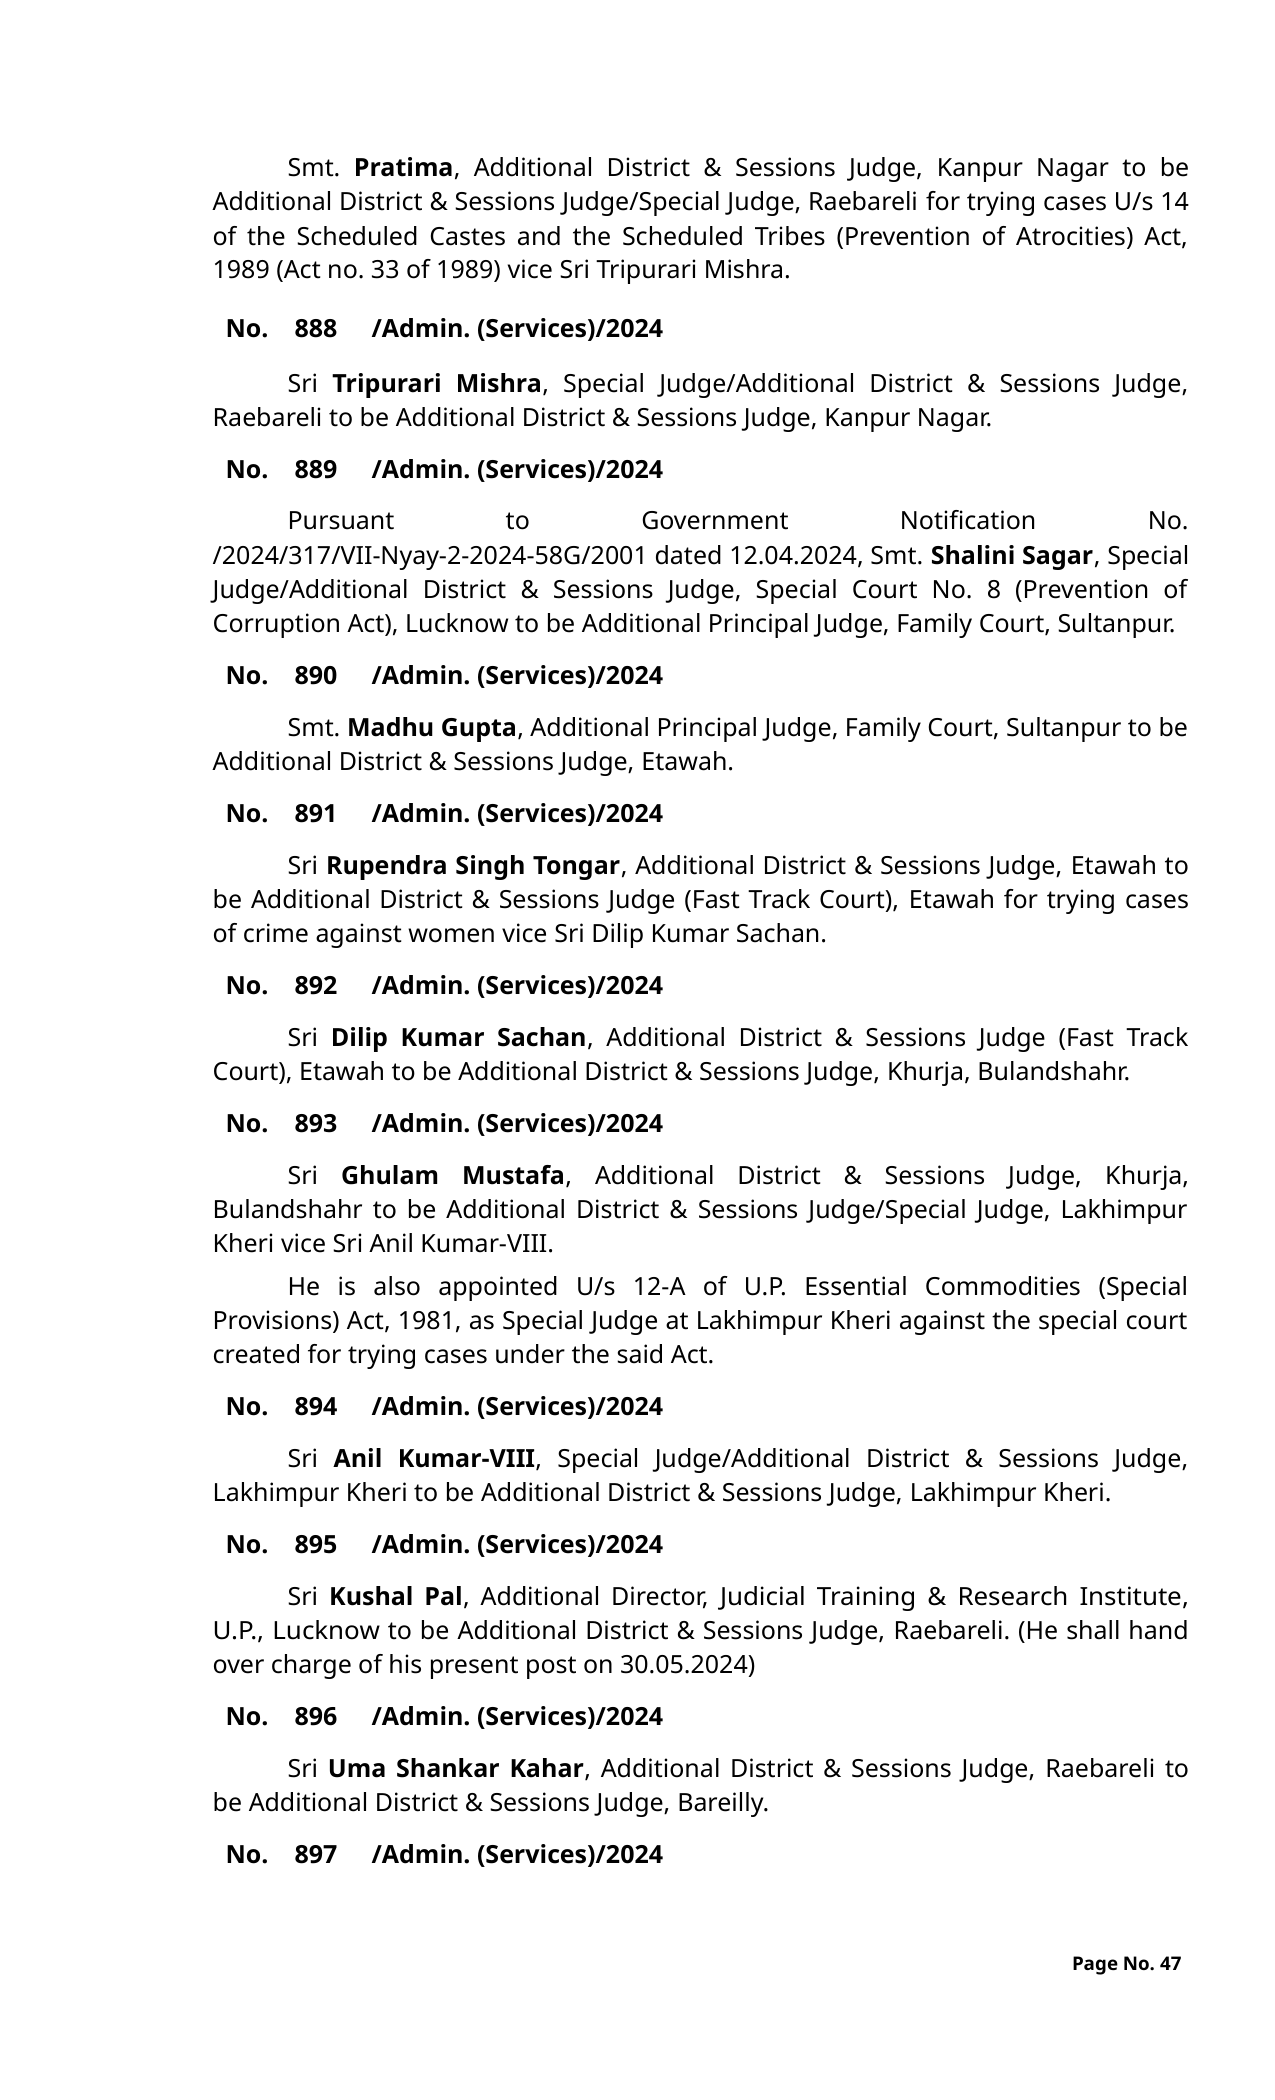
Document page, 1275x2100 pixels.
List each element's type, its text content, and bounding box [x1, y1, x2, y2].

table_header No. [214, 1690, 283, 1742]
table_header /Admin. (Services)/2024 [360, 1828, 738, 1880]
table_header [283, 786, 360, 838]
table_header [283, 1828, 360, 1880]
text Sri Kushal Pal, Additional Director, Judicial Training & Research Institute, U.P., Lucknow to be Additional District & Sessions Judge, Raebareli. (He shall hand over charge of his present post on 30.05.2024) [212, 1579, 1189, 1681]
table_header /Admin. (Services)/2024 [360, 1380, 738, 1432]
table_header No. [214, 298, 283, 356]
table_header /Admin. (Services)/2024 [360, 786, 738, 838]
text Sri Dilip Kumar Sachan, Additional District & Sessions Judge (Fast Track Court), Etawah to be Additional District & Sessions Judge, Khurja, Bulandshahr. [212, 1019, 1189, 1088]
table_header [283, 1518, 360, 1570]
text Smt. Pratima, Additional District & Sessions Judge, Kanpur Nagar to be Additional District & Sessions Judge/Special Judge, Raebareli for trying cases U/s 14 of the Scheduled Castes and the Scheduled Tribes (Prevention of Atrocities) Act, 1989 (Act no. 33 of 1989) vice Sri Tripurari Mishra. [212, 150, 1189, 286]
text Sri Rupendra Singh Tongar, Additional District & Sessions Judge, Etawah to be Additional District & Sessions Judge (Fast Track Court), Etawah for trying cases of crime against women vice Sri Dilip Kumar Sachan. [212, 847, 1189, 949]
table_header [283, 1380, 360, 1432]
table_header [283, 1097, 360, 1148]
table_header [283, 298, 360, 356]
table_header No. [214, 959, 283, 1011]
table_header /Admin. (Services)/2024 [360, 298, 738, 356]
table_header No. [214, 1828, 283, 1880]
table_header [283, 1690, 360, 1742]
text Sri Anil Kumar-VIII, Special Judge/Additional District & Sessions Judge, Lakhimpur Kheri to be Additional District & Sessions Judge, Lakhimpur Kheri. [212, 1441, 1189, 1509]
table_header [283, 649, 360, 700]
table_header No. [214, 442, 283, 494]
table_header /Admin. (Services)/2024 [360, 959, 738, 1011]
text Pursuant to Government Notification No. /2024/317/VII-Nyay-2-2024-58G/2001 dated 12.04.2024, Smt. Shalini Sagar, Special Judge/Additional District & Sessions Judge, Special Court No. 8 (Prevention of Corruption Act), Lucknow to be Additional Principal Judge, Family Court, Sultanpur. [212, 503, 1189, 639]
text Smt. Madhu Gupta, Additional Principal Judge, Family Court, Sultanpur to be Additional District & Sessions Judge, Etawah. [212, 709, 1189, 777]
table_header /Admin. (Services)/2024 [360, 442, 738, 494]
text Sri Ghulam Mustafa, Additional District & Sessions Judge, Khurja, Bulandshahr to be Additional District & Sessions Judge/Special Judge, Lakhimpur Kheri vice Sri Anil Kumar-VIII. [212, 1157, 1189, 1260]
table_header [283, 442, 360, 494]
table_header /Admin. (Services)/2024 [360, 1518, 738, 1570]
table_header No. [214, 786, 283, 838]
table_header No. [214, 649, 283, 700]
table_header /Admin. (Services)/2024 [360, 1097, 738, 1148]
table_header /Admin. (Services)/2024 [360, 1690, 738, 1742]
table_header [283, 959, 360, 1011]
text Sri Uma Shankar Kahar, Additional District & Sessions Judge, Raebareli to be Additional District & Sessions Judge, Bareilly. [212, 1751, 1189, 1819]
text Sri Tripurari Mishra, Special Judge/Additional District & Sessions Judge, Raebareli to be Additional District & Sessions Judge, Kanpur Nagar. [212, 365, 1189, 433]
text He is also appointed U/s 12-A of U.P. Essential Commodities (Special Provisions) Act, 1981, as Special Judge at Lakhimpur Kheri against the special court created for trying cases under the said Act. [212, 1269, 1189, 1371]
table_header No. [214, 1097, 283, 1148]
table_header No. [214, 1518, 283, 1570]
table_header No. [214, 1380, 283, 1432]
table_header /Admin. (Services)/2024 [360, 649, 738, 700]
